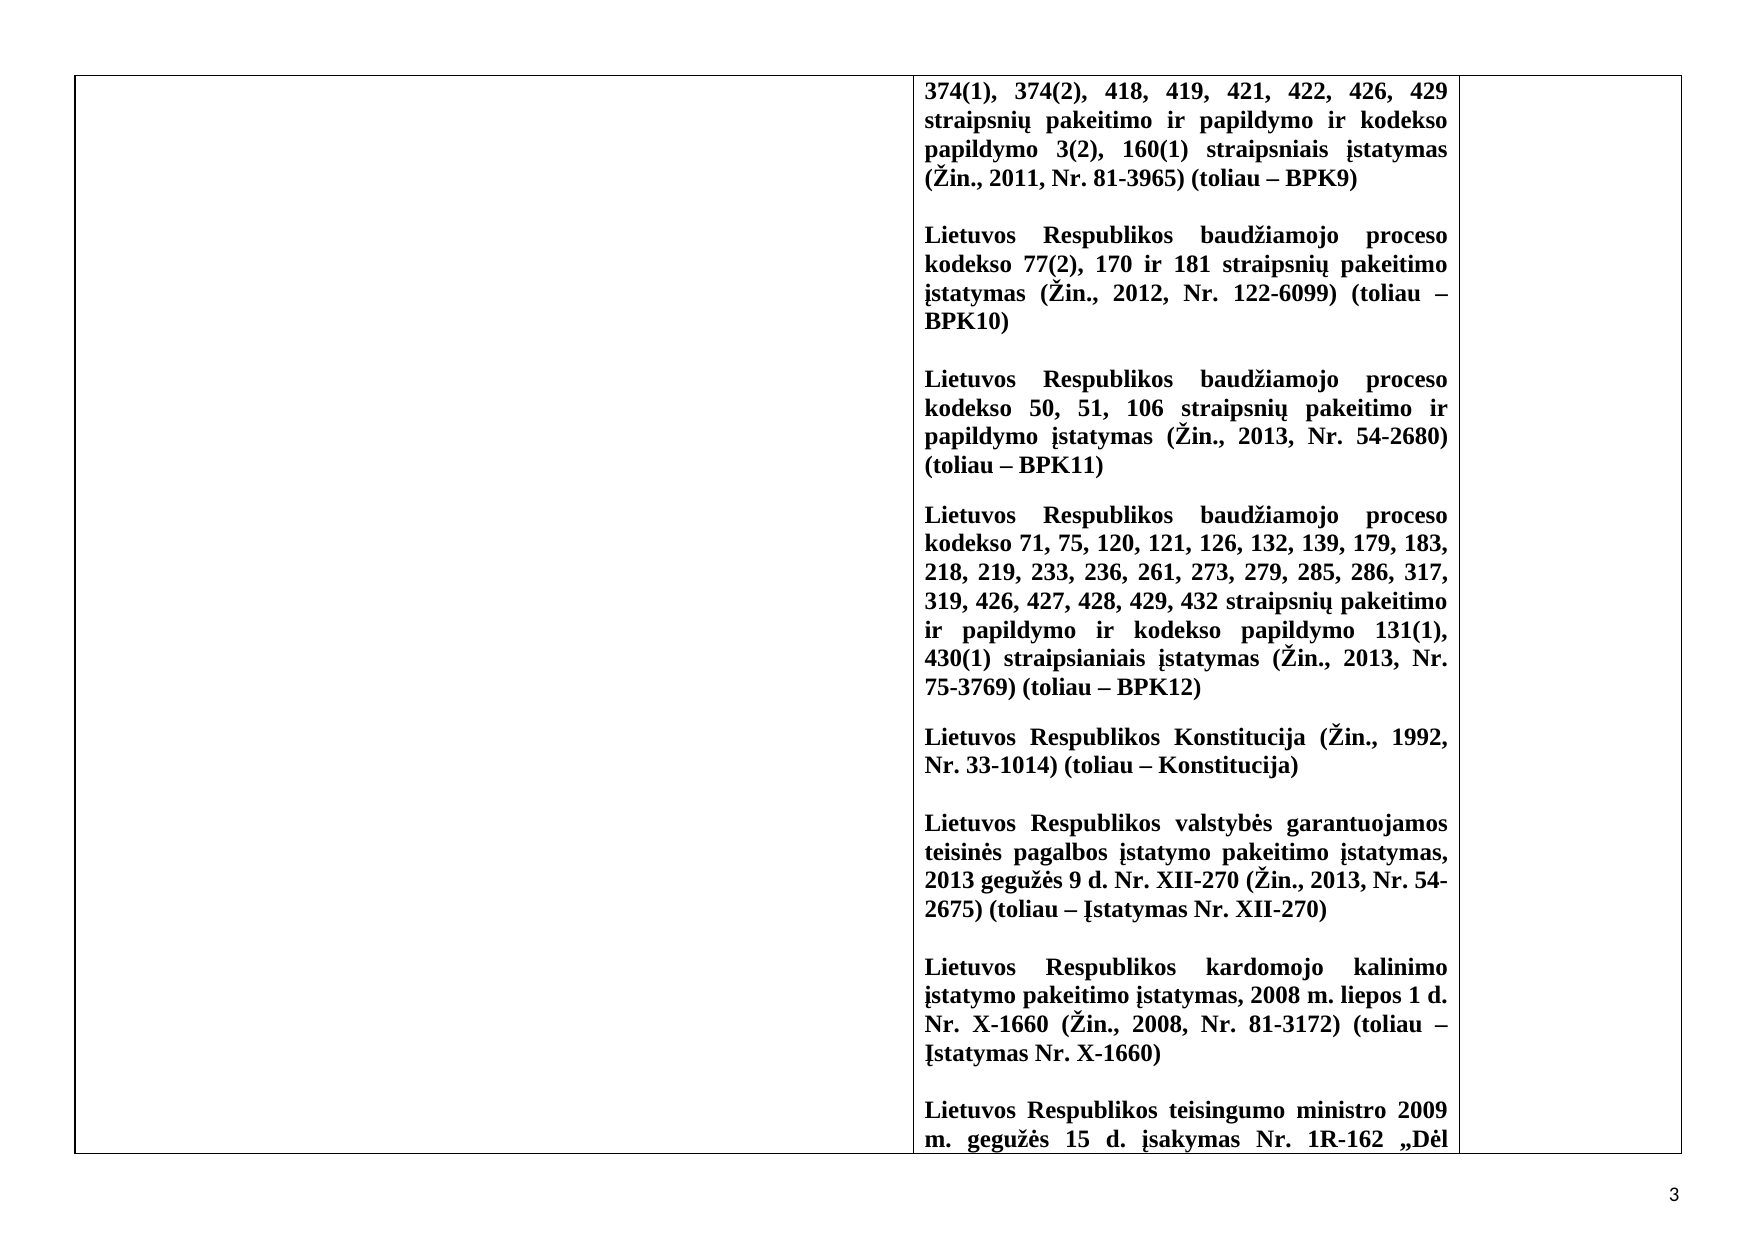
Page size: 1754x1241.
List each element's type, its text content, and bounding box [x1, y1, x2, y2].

table_header 374(1), 374(2), 418, 419, 421, 422, 426, 429 straipsnių pakeitimo ir papildymo ir kodekso papildymo 3(2), 160(1) straipsniais įstatymas (Žin., 2011, Nr. 81-3965) (toliau – BPK9) Lietuvos Respublikos baudžiamojo proceso kodekso 77(2), 170 ir 181 straipsnių pakeitimo įstatymas (Žin., 2012, Nr. 122-6099) (toliau – BPK10) Lietuvos Respublikos baudžiamojo proceso kodekso 50, 51, 106 straipsnių pakeitimo ir papildymo įstatymas (Žin., 2013, Nr. 54-2680) (toliau – BPK11) Lietuvos Respublikos baudžiamojo proceso kodekso 71, 75, 120, 121, 126, 132, 139, 179, 183, 218, 219, 233, 236, 261, 273, 279, 285, 286, 317, 319, 426, 427, 428, 429, 432 straipsnių pakeitimo ir papildymo ir kodekso papildymo 131(1), 430(1) straipsianiais įstatymas (Žin., 2013, Nr. 75-3769) (toliau – BPK12) Lietuvos Respublikos Konstitucija (Žin., 1992, Nr. 33-1014) (toliau – Konstitucija) Lietuvos Respublikos valstybės garantuojamos teisinės pagalbos įstatymo pakeitimo įstatymas, 2013 gegužės 9 d. Nr. XII-270 (Žin., 2013, Nr. 54-2675) (toliau – Įstatymas Nr. XII-270) Lietuvos Respublikos kardomojo kalinimo įstatymo pakeitimo įstatymas, 2008 m. liepos 1 d. Nr. X-1660 (Žin., 2008, Nr. 81-3172) (toliau – Įstatymas Nr. X-1660) Lietuvos Respublikos teisingumo ministro 2009 m. gegužės 15 d. įsakymas Nr. 1R-162 „Dėl [914, 76, 1459, 1153]
table_header [1460, 76, 1681, 1153]
table_header [76, 76, 913, 1153]
